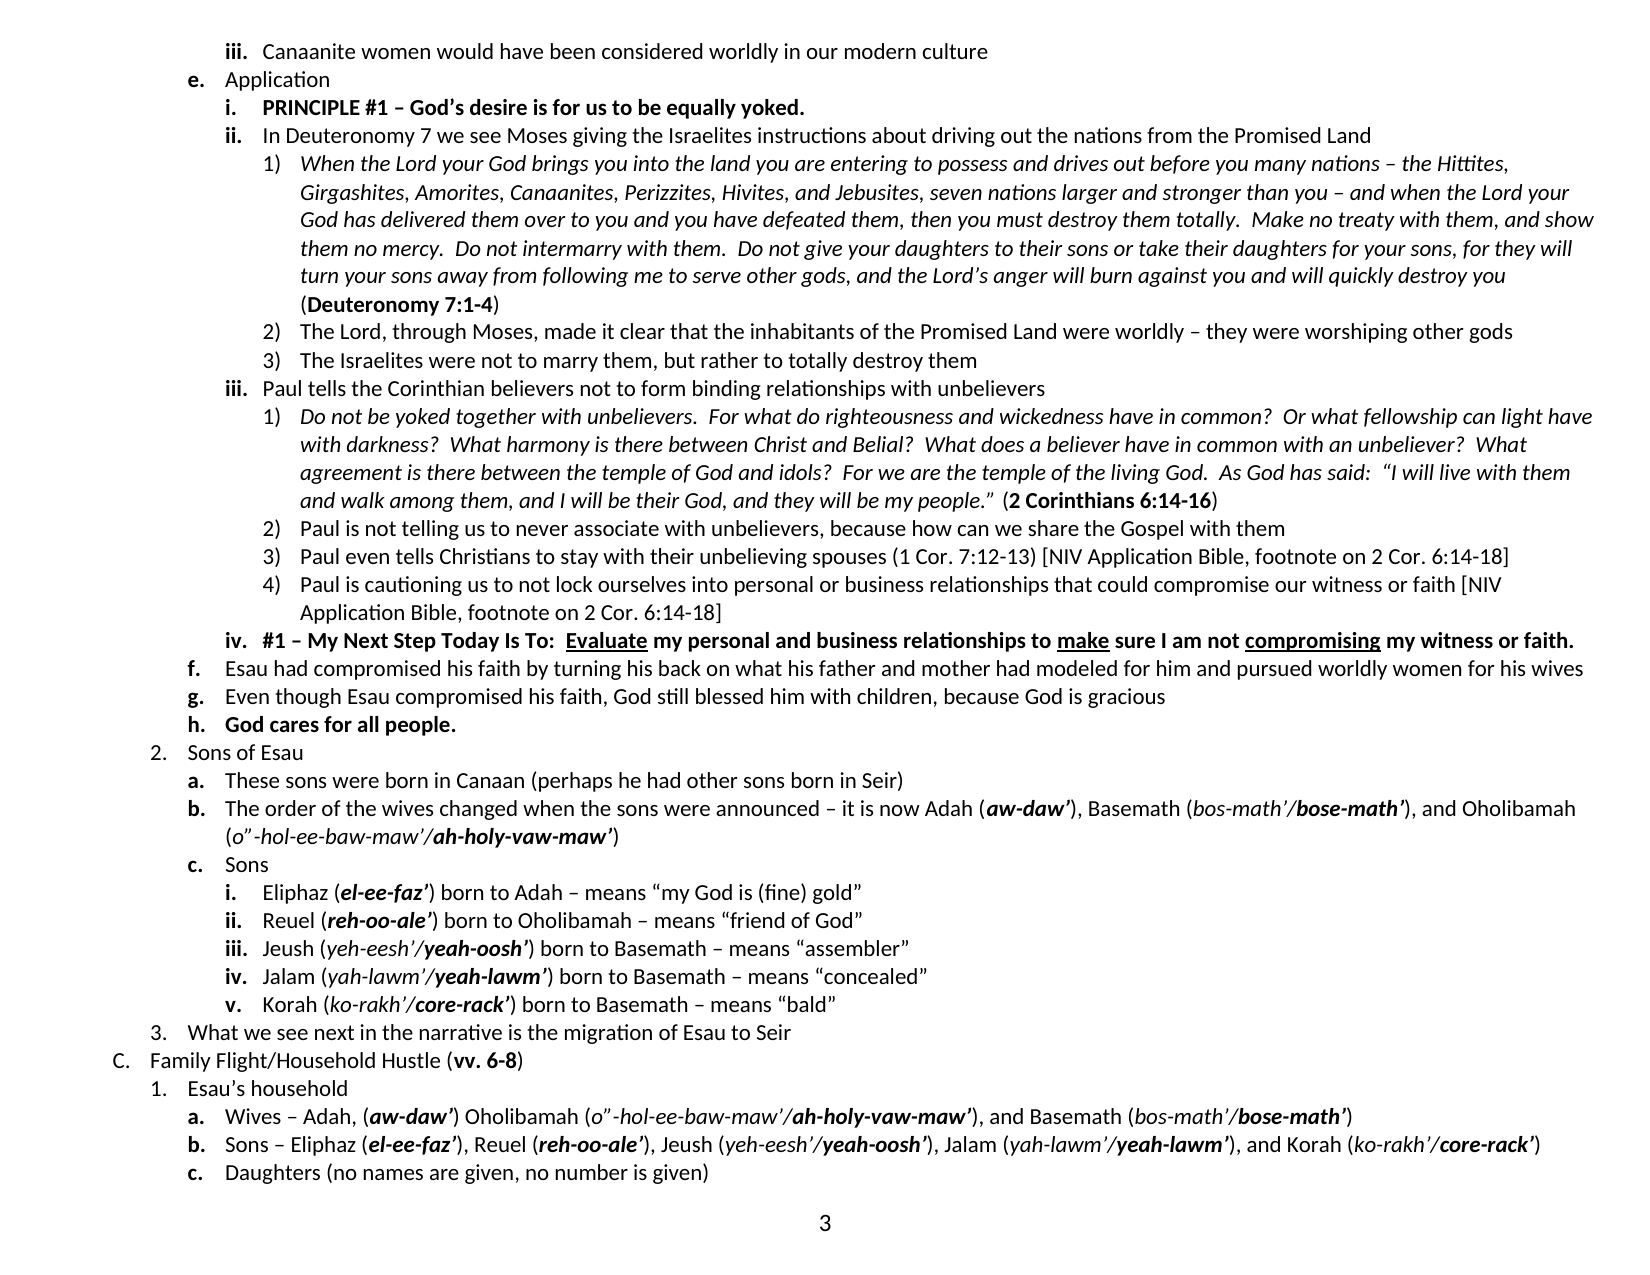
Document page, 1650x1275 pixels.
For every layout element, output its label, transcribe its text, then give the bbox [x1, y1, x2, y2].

list Paul tells the Corinthian believers not to form binding relationships with unbelievers [225, 374, 1612, 402]
list PRINCIPLE #1 – God’s desire is for us to be equally yoked. [225, 93, 1612, 122]
list Jalam (yah-lawm’/yeah-lawm’) born to Basemath – means “concealed” [225, 962, 1612, 990]
list Application [187, 66, 1612, 93]
list In Deuteronomy 7 we see Moses giving the Israelites instructions about driving out the nations from the Promised Land [225, 122, 1612, 149]
list The order of the wives changed when the sons were announced – it is now Adah (aw-daw’), Basemath (bos-math’/bose-math’), and Oholibamah (o”-hol-ee-baw-maw’/ah-holy-vaw-maw’) [187, 794, 1612, 850]
list Daughters (no names are given, no number is given) [187, 1158, 1612, 1186]
list Korah (ko-rakh’/core-rack’) born to Basemath – means “bald” [225, 990, 1612, 1018]
list Even though Esau compromised his faith, God still blessed him with children, because God is gracious [187, 682, 1612, 710]
list Jeush (yeh-eesh’/yeah-oosh’) born to Basemath – means “assembler” [225, 934, 1612, 962]
list These sons were born in Canaan (perhaps he had other sons born in Seir) [187, 766, 1612, 794]
list Family Flight/Household Hustle (vv. 6-8) [112, 1046, 1612, 1074]
list Reuel (reh-oo-ale’) born to Oholibamah – means “friend of God” [225, 906, 1612, 934]
list Sons of Esau [150, 738, 1612, 766]
list Esau’s household [150, 1074, 1612, 1102]
list Wives – Adah, (aw-daw’) Oholibamah (o”-hol-ee-baw-maw’/ah-holy-vaw-maw’), and Basemath (bos-math’/bose-math’) [187, 1102, 1612, 1130]
list The Israelites were not to marry them, but rather to totally destroy them [262, 346, 1612, 374]
list Paul is not telling us to never associate with unbelievers, because how can we share the Gospel with them [262, 514, 1612, 542]
list #1 – My Next Step Today Is To: Evaluate my personal and business relationships to make sure I am not compromising my witness or faith. [225, 626, 1612, 654]
list God cares for all people. [187, 710, 1612, 738]
list What we see next in the narrative is the migration of Esau to Seir [150, 1018, 1612, 1046]
list Canaanite women would have been considered worldly in our modern culture [225, 37, 1612, 66]
list The Lord, through Moses, made it clear that the inhabitants of the Promised Land were worldly – they were worshiping other gods [262, 318, 1612, 346]
list Do not be yoked together with unbelievers. For what do righteousness and wickedness have in common? Or what fellowship can light have with darkness? What harmony is there between Christ and Belial? What does a believer have in common with an unbeliever? What agreement is there between the temple of God and idols? For we are the temple of the living God. As God has said: “I will live with them and walk among them, and I will be their God, and they will be my people.” (2 Corinthians 6:14-16) [262, 402, 1612, 514]
list Eliphaz (el-ee-faz’) born to Adah – means “my God is (fine) gold” [225, 878, 1612, 906]
list Paul is cautioning us to not lock ourselves into personal or business relationships that could compromise our witness or faith [NIV Application Bible, footnote on 2 Cor. 6:14-18] [262, 570, 1612, 626]
list Esau had compromised his faith by turning his back on what his father and mother had modeled for him and pursued worldly women for his wives [187, 654, 1612, 682]
list When the Lord your God brings you into the land you are entering to possess and drives out before you many nations – the Hittites, Girgashites, Amorites, Canaanites, Perizzites, Hivites, and Jebusites, seven nations larger and stronger than you – and when the Lord your God has delivered them over to you and you have defeated them, then you must destroy them totally. Make no treaty with them, and show them no mercy. Do not intermarry with them. Do not give your daughters to their sons or take their daughters for your sons, for they will turn your sons away from following me to serve other gods, and the Lord’s anger will burn against you and will quickly destroy you (Deuteronomy 7:1-4) [262, 149, 1612, 318]
list Paul even tells Christians to stay with their unbelieving spouses (1 Cor. 7:12-13) [NIV Application Bible, footnote on 2 Cor. 6:14-18] [262, 542, 1612, 570]
list Sons – Eliphaz (el-ee-faz’), Reuel (reh-oo-ale’), Jeush (yeh-eesh’/yeah-oosh’), Jalam (yah-lawm’/yeah-lawm’), and Korah (ko-rakh’/core-rack’) [187, 1130, 1612, 1158]
list Sons [187, 850, 1612, 878]
